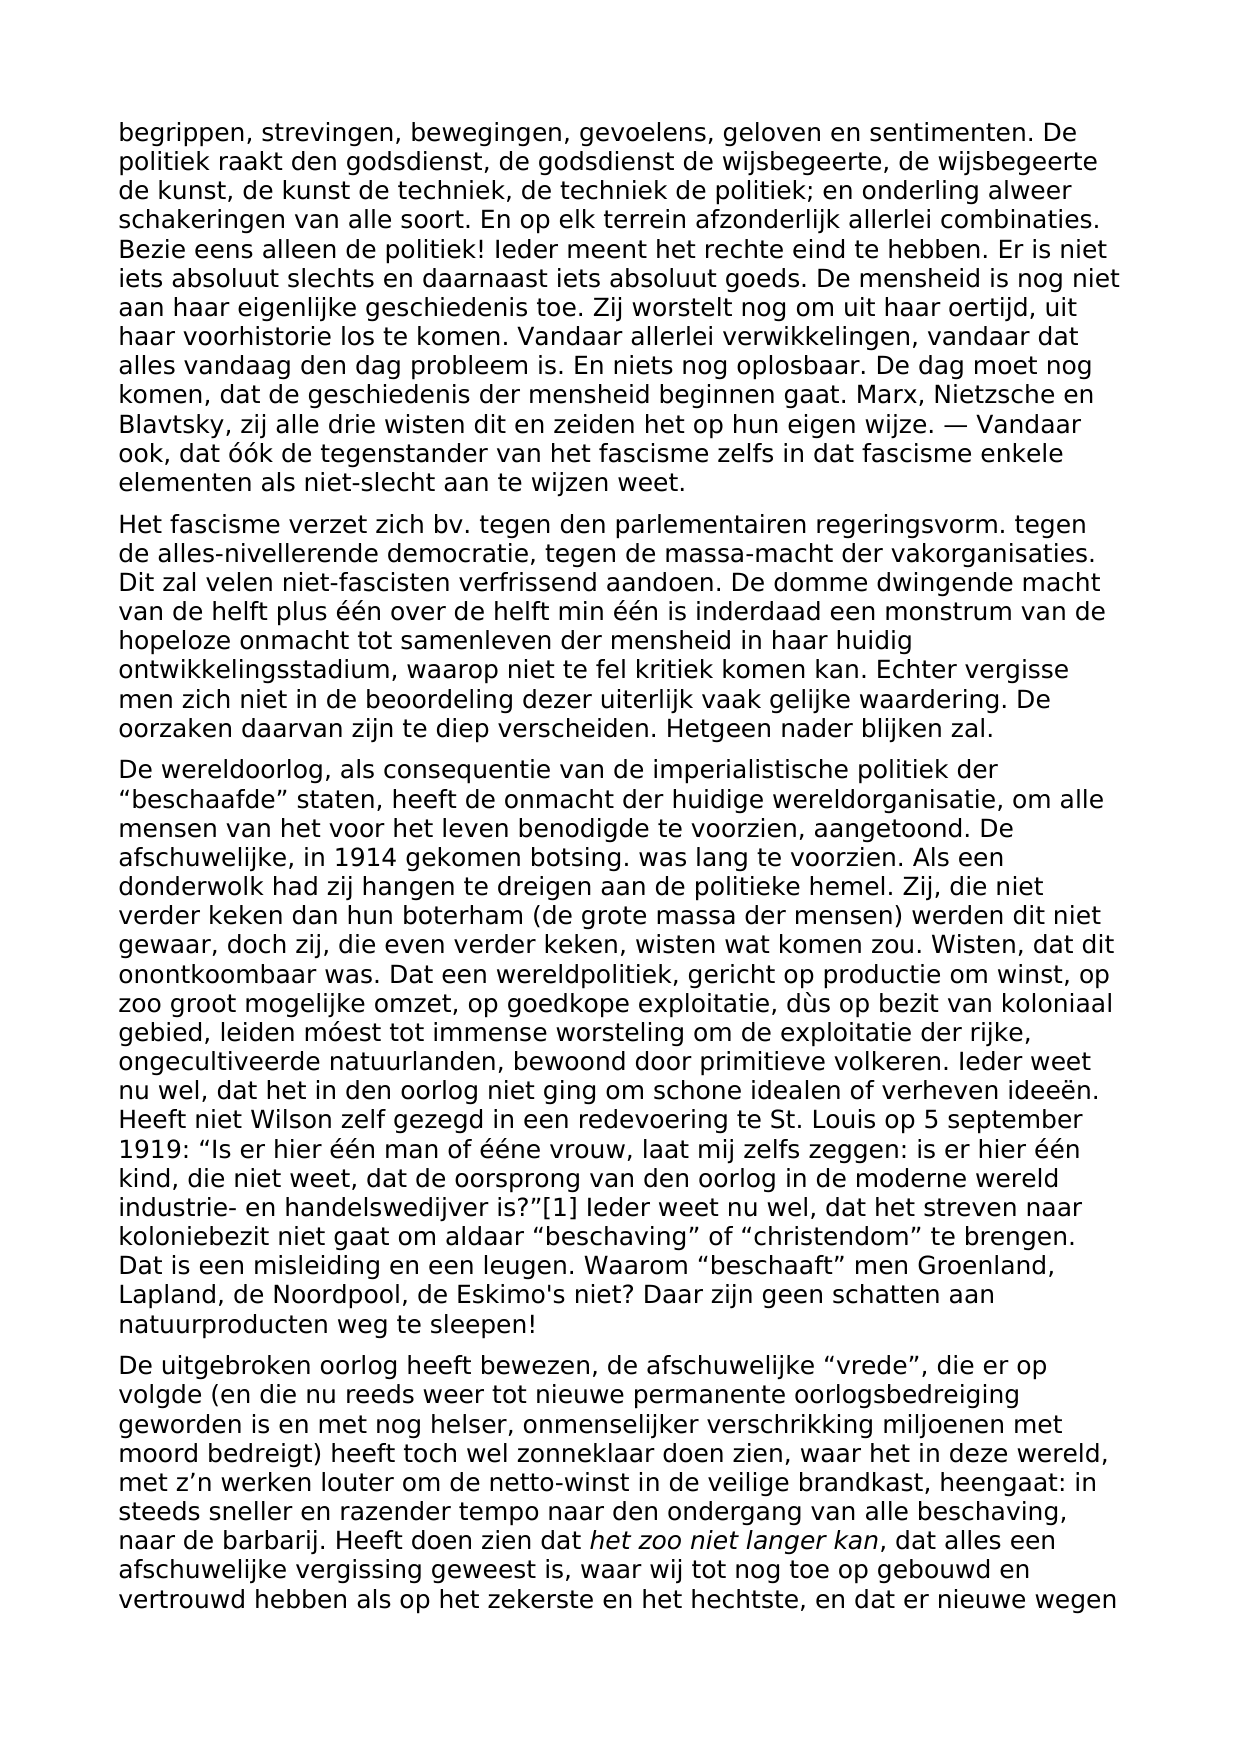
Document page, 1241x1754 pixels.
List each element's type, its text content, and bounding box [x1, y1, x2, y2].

text De wereldoorlog, als consequentie van de imperialistische politiek der “beschaafde” staten, heeft de onmacht der huidige wereldorganisatie, om alle mensen van het voor het leven benodigde te voorzien, aangetoond. De afschuwelijke, in 1914 gekomen botsing. was lang te voorzien. Als een donderwolk had zij hangen te dreigen aan de politieke hemel. Zij, die niet verder keken dan hun boterham (de grote massa der mensen) werden dit niet gewaar, doch zij, die even verder keken, wisten wat komen zou. Wisten, dat dit onontkoombaar was. Dat een wereldpolitiek, gericht op productie om winst, op zoo groot mogelijke omzet, op goedkope exploitatie, dùs op bezit van koloniaal gebied, leiden móest tot immense worsteling om de exploitatie der rijke, ongecultiveerde natuurlanden, bewoond door primitieve volkeren. Ieder weet nu wel, dat het in den oorlog niet ging om schone idealen of verheven ideeën. Heeft niet Wilson zelf gezegd in een redevoering te St. Louis op 5 september 1919: “Is er hier één man of ééne vrouw, laat mij zelfs zeggen: is er hier één kind, die niet weet, dat de oorsprong van den oorlog in de moderne wereld industrie- en handelswedijver is?”[1] Ieder weet nu wel, dat het streven naar koloniebezit niet gaat om aldaar “beschaving” of “christendom” te brengen. Dat is een misleiding en een leugen. Waarom “beschaaft” men Groenland, Lapland, de Noordpool, de Eskimo's niet? Daar zijn geen schatten aan natuurproducten weg te sleepen! [118, 756, 1122, 1339]
text De uitgebroken oorlog heeft bewezen, de afschuwelijke “vrede”, die er op volgde (en die nu reeds weer tot nieuwe permanente oorlogsbedreiging geworden is en met nog helser, onmenselijker verschrikking miljoenen met moord bedreigt) heeft toch wel zonneklaar doen zien, waar het in deze wereld, met z’n werken louter om de netto-winst in de veilige brandkast, heengaat: in steeds sneller en razender tempo naar den ondergang van alle beschaving, naar de barbarij. Heeft doen zien dat het zoo niet langer kan, dat alles een afschuwelijke vergissing geweest is, waar wij tot nog toe op gebouwd en vertrouwd hebben als op het zekerste en het hechtste, en dat er nieuwe wegen [118, 1351, 1122, 1614]
text begrippen, strevingen, bewegingen, gevoelens, geloven en sentimenten. De politiek raakt den godsdienst, de godsdienst de wijsbegeerte, de wijsbegeerte de kunst, de kunst de techniek, de techniek de politiek; en onderling alweer schakeringen van alle soort. En op elk terrein afzonderlijk allerlei combinaties. Bezie eens alleen de politiek! Ieder meent het rechte eind te hebben. Er is niet iets absoluut slechts en daarnaast iets absoluut goeds. De mensheid is nog niet aan haar eigenlijke geschiedenis toe. Zij worstelt nog om uit haar oertijd, uit haar voorhistorie los te komen. Vandaar allerlei verwikkelingen, vandaar dat alles vandaag den dag probleem is. En niets nog oplosbaar. De dag moet nog komen, dat de geschiedenis der mensheid beginnen gaat. Marx, Nietzsche en Blavtsky, zij alle drie wisten dit en zeiden het op hun eigen wijze. — Vandaar ook, dat óók de tegenstander van het fascisme zelfs in dat fascisme enkele elementen als niet-slecht aan te wijzen weet. [118, 118, 1122, 497]
text Het fascisme verzet zich bv. tegen den parlementairen regeringsvorm. tegen de alles-nivellerende democratie, tegen de massa-macht der vakorganisaties. Dit zal velen niet-fascisten verfrissend aandoen. De domme dwingende macht van de helft plus één over de helft min één is inderdaad een monstrum van de hopeloze onmacht tot samenleven der mensheid in haar huidig ontwikkelingsstadium, waarop niet te fel kritiek komen kan. Echter vergisse men zich niet in de beoordeling dezer uiterlijk vaak gelijke waardering. De oorzaken daarvan zijn te diep verscheiden. Hetgeen nader blijken zal. [118, 510, 1122, 743]
